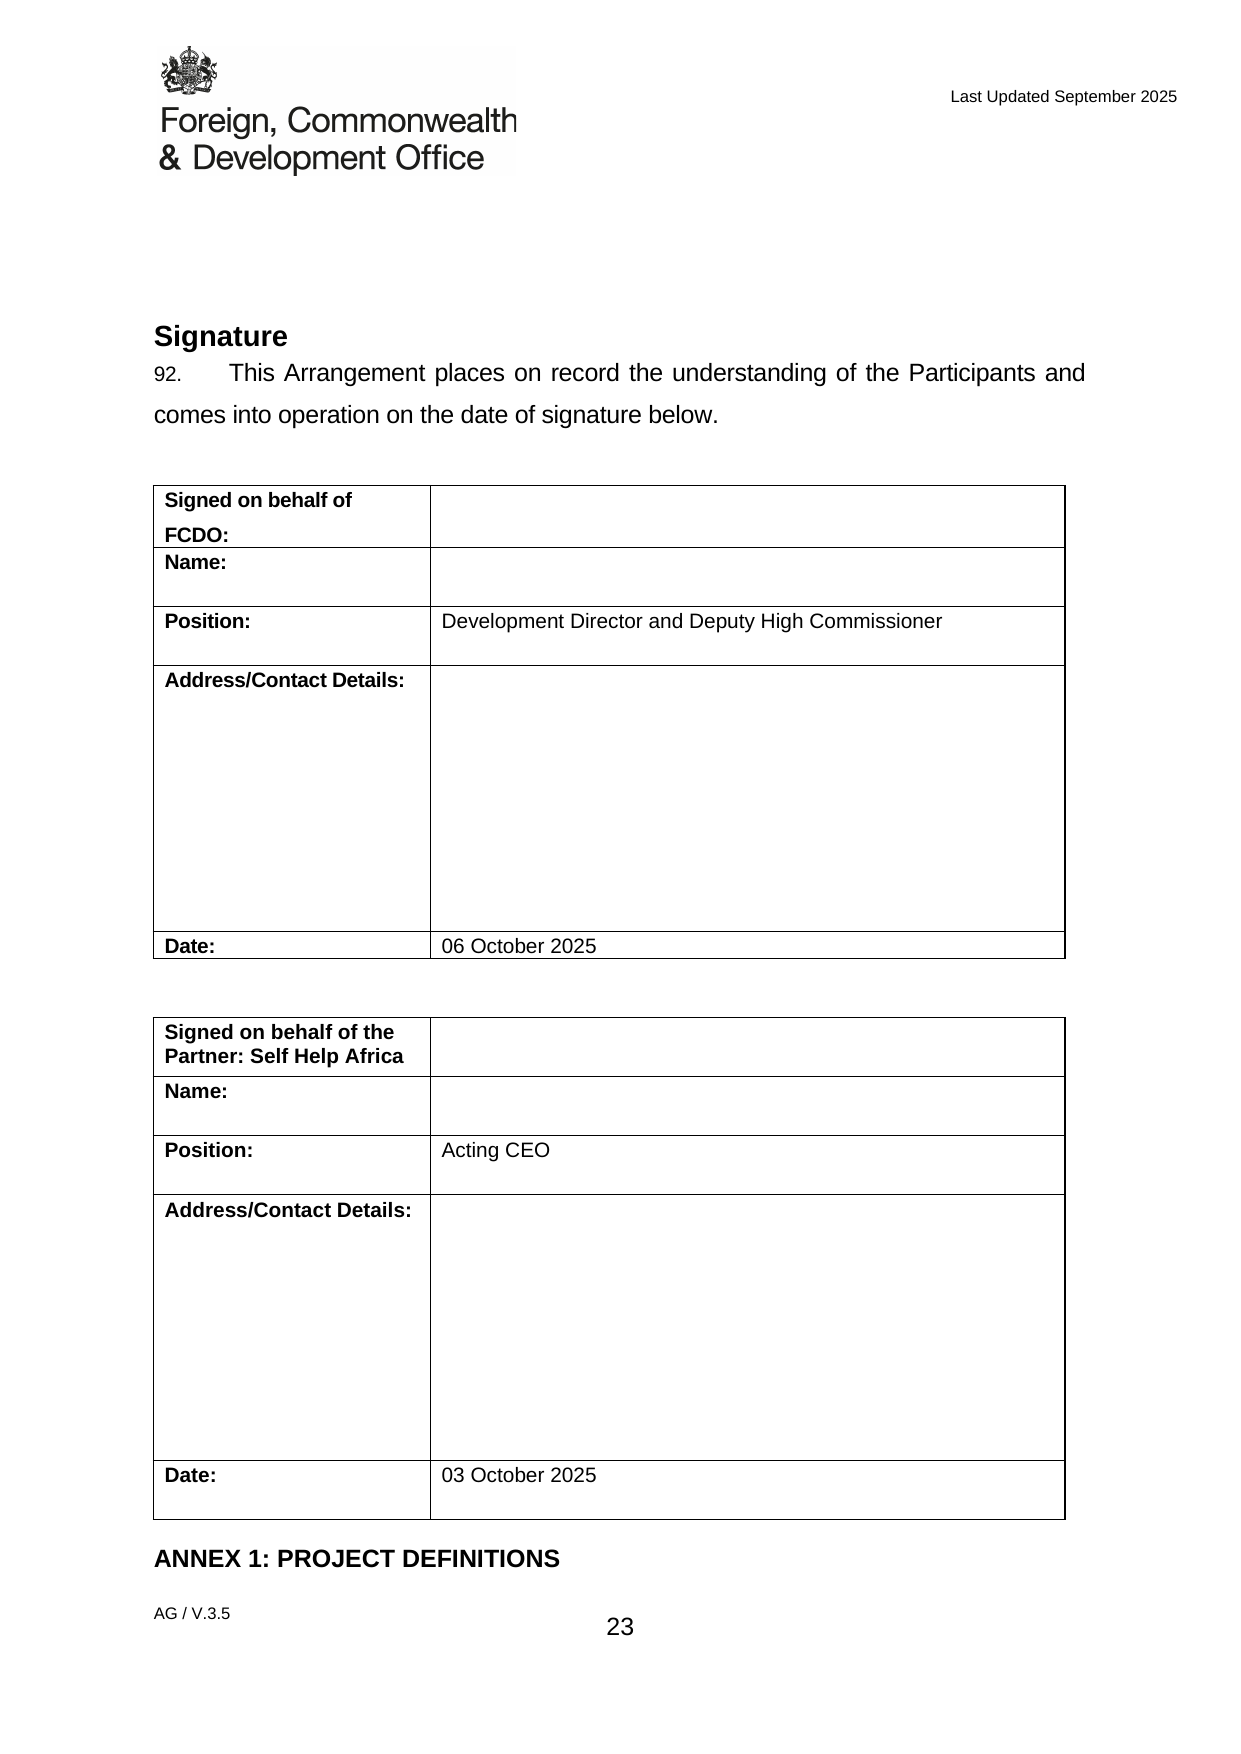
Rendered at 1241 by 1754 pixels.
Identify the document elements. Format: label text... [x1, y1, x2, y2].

table_cell 03 October 2025 [431, 1461, 1064, 1519]
table_cell Address/Contact Details: [154, 1195, 430, 1460]
table_cell [431, 1195, 1064, 1460]
table_cell Name: [154, 1077, 430, 1135]
table_cell [431, 666, 1064, 931]
table_cell Date: [154, 932, 430, 958]
table_cell [431, 548, 1064, 606]
table_header [431, 486, 1064, 547]
table_cell Position: [154, 607, 430, 665]
table_cell 06 October 2025 [431, 932, 1064, 958]
table_cell [431, 1077, 1064, 1135]
table_cell [431, 1018, 1064, 1076]
picture [157, 46, 517, 176]
subtitle ANNEX 1: PROJECT DEFINITIONS [153, 1545, 1087, 1573]
table_cell Position: [154, 1136, 430, 1194]
table_cell Address/Contact Details: [154, 666, 430, 931]
table_header Signed on behalf of FCDO: [154, 486, 430, 547]
table_cell [153, 959, 1065, 1017]
table_cell Acting CEO [431, 1136, 1064, 1194]
table_cell Name: [154, 548, 430, 606]
table_cell Date: [154, 1461, 430, 1519]
table_cell Development Director and Deputy High Commissioner [431, 607, 1064, 665]
subtitle Signature [153, 320, 1087, 353]
table_cell Signed on behalf of the Partner: Self Help Africa [154, 1018, 430, 1076]
list This Arrangement places on record the understanding of the Participants and comes into operation on the date of signature below. [153, 359, 1087, 429]
